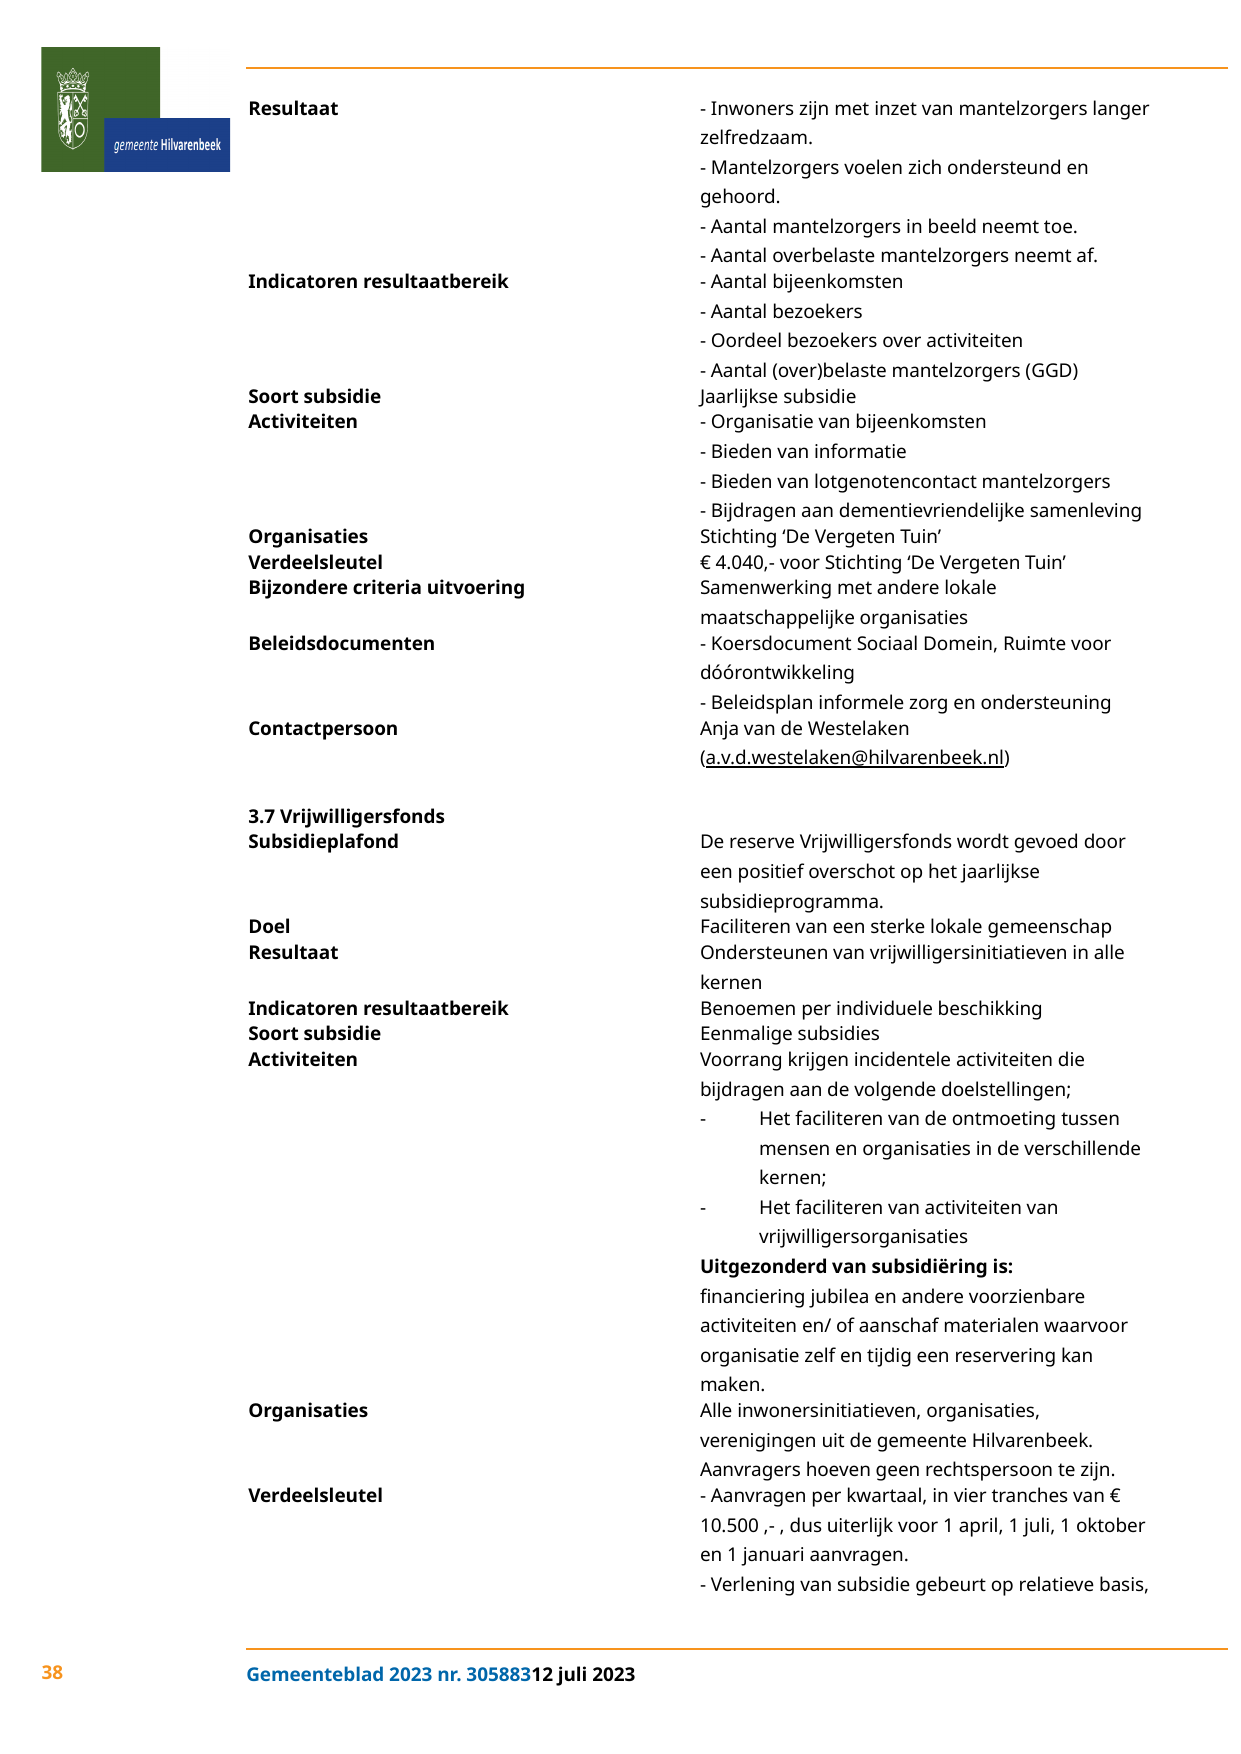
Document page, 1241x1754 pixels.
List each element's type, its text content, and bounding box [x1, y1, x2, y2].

table_cell Activiteiten [248, 1046, 700, 1397]
table_cell Bijzondere criteria uitvoering [248, 575, 700, 630]
table_cell Organisaties [248, 523, 700, 549]
table_cell Voorrang krijgen incidentele activiteiten die bijdragen aan de volgende doelstellingen; Het faciliteren van de ontmoeting tussen mensen en organisaties in de verschillende kernen; Het faciliteren van activiteiten van vrijwilligersorganisaties Uitgezonderd van subsidiëring is: financiering jubilea en andere voorzienbare activiteiten en/ of aanschaf materialen waarvoor organisatie zelf en tijdig een reservering kan maken. [700, 1046, 1152, 1397]
text 3.7 Vrijwilligersfonds [248, 803, 1152, 829]
picture [41, 47, 231, 172]
table_cell Beleidsdocumenten [248, 630, 700, 715]
table_cell Eenmalige subsidies [700, 1020, 1152, 1046]
table_cell Alle inwonersinitiatieven, organisaties, verenigingen uit de gemeente Hilvarenbeek. Aanvragers hoeven geen rechtspersoon te zijn. [700, 1397, 1152, 1482]
table_cell Contactpersoon [248, 715, 700, 770]
table_cell Benoemen per individuele beschikking [700, 995, 1152, 1020]
table_cell Samenwerking met andere lokale maatschappelijke organisaties [700, 575, 1152, 630]
table_cell Verdeelsleutel [248, 549, 700, 574]
table_cell Soort subsidie [248, 383, 700, 409]
table_cell Indicatoren resultaatbereik [248, 995, 700, 1020]
table_cell Resultaat [248, 95, 700, 268]
table_cell Soort subsidie [248, 1020, 700, 1046]
table_cell - Aantal bijeenkomsten - Aantal bezoekers - Oordeel bezoekers over activiteiten - Aantal (over)belaste mantelzorgers (GGD) [700, 269, 1152, 383]
table_header De reserve Vrijwilligersfonds wordt gevoed door een positief overschot op het jaarlijkse subsidieprogramma. [700, 829, 1152, 914]
table_cell Activiteiten [248, 409, 700, 523]
table_cell - Aanvragen per kwartaal, in vier tranches van € 10.500 ,- , dus uiterlijk voor 1 april, 1 juli, 1 oktober en 1 januari aanvragen. - Verlening van subsidie gebeurt op relatieve basis, [700, 1482, 1152, 1597]
table_cell Verdeelsleutel [248, 1482, 700, 1597]
table_cell - Koersdocument Sociaal Domein, Ruimte voor dóórontwikkeling - Beleidsplan informele zorg en ondersteuning [700, 630, 1152, 715]
table_cell Resultaat [248, 939, 700, 995]
table_cell Anja van de Westelaken (a.v.d.westelaken@hilvarenbeek.nl) [700, 715, 1152, 770]
table_cell Indicatoren resultaatbereik [248, 269, 700, 383]
table_cell - Organisatie van bijeenkomsten - Bieden van informatie - Bieden van lotgenotencontact mantelzorgers - Bijdragen aan dementievriendelijke samenleving [700, 409, 1152, 523]
table_cell Jaarlijkse subsidie [700, 383, 1152, 409]
table_header Subsidieplafond [248, 829, 700, 914]
table_cell Organisaties [248, 1397, 700, 1482]
table_cell Stichting ‘De Vergeten Tuin’ [700, 523, 1152, 549]
table_cell Ondersteunen van vrijwilligersinitiatieven in alle kernen [700, 939, 1152, 995]
table_cell Faciliteren van een sterke lokale gemeenschap [700, 914, 1152, 939]
table_cell Doel [248, 914, 700, 939]
table_cell € 4.040,- voor Stichting ‘De Vergeten Tuin’ [700, 549, 1152, 574]
table_cell - Inwoners zijn met inzet van mantelzorgers langer zelfredzaam. - Mantelzorgers voelen zich ondersteund en gehoord. - Aantal mantelzorgers in beeld neemt toe. - Aantal overbelaste mantelzorgers neemt af. [700, 95, 1152, 268]
